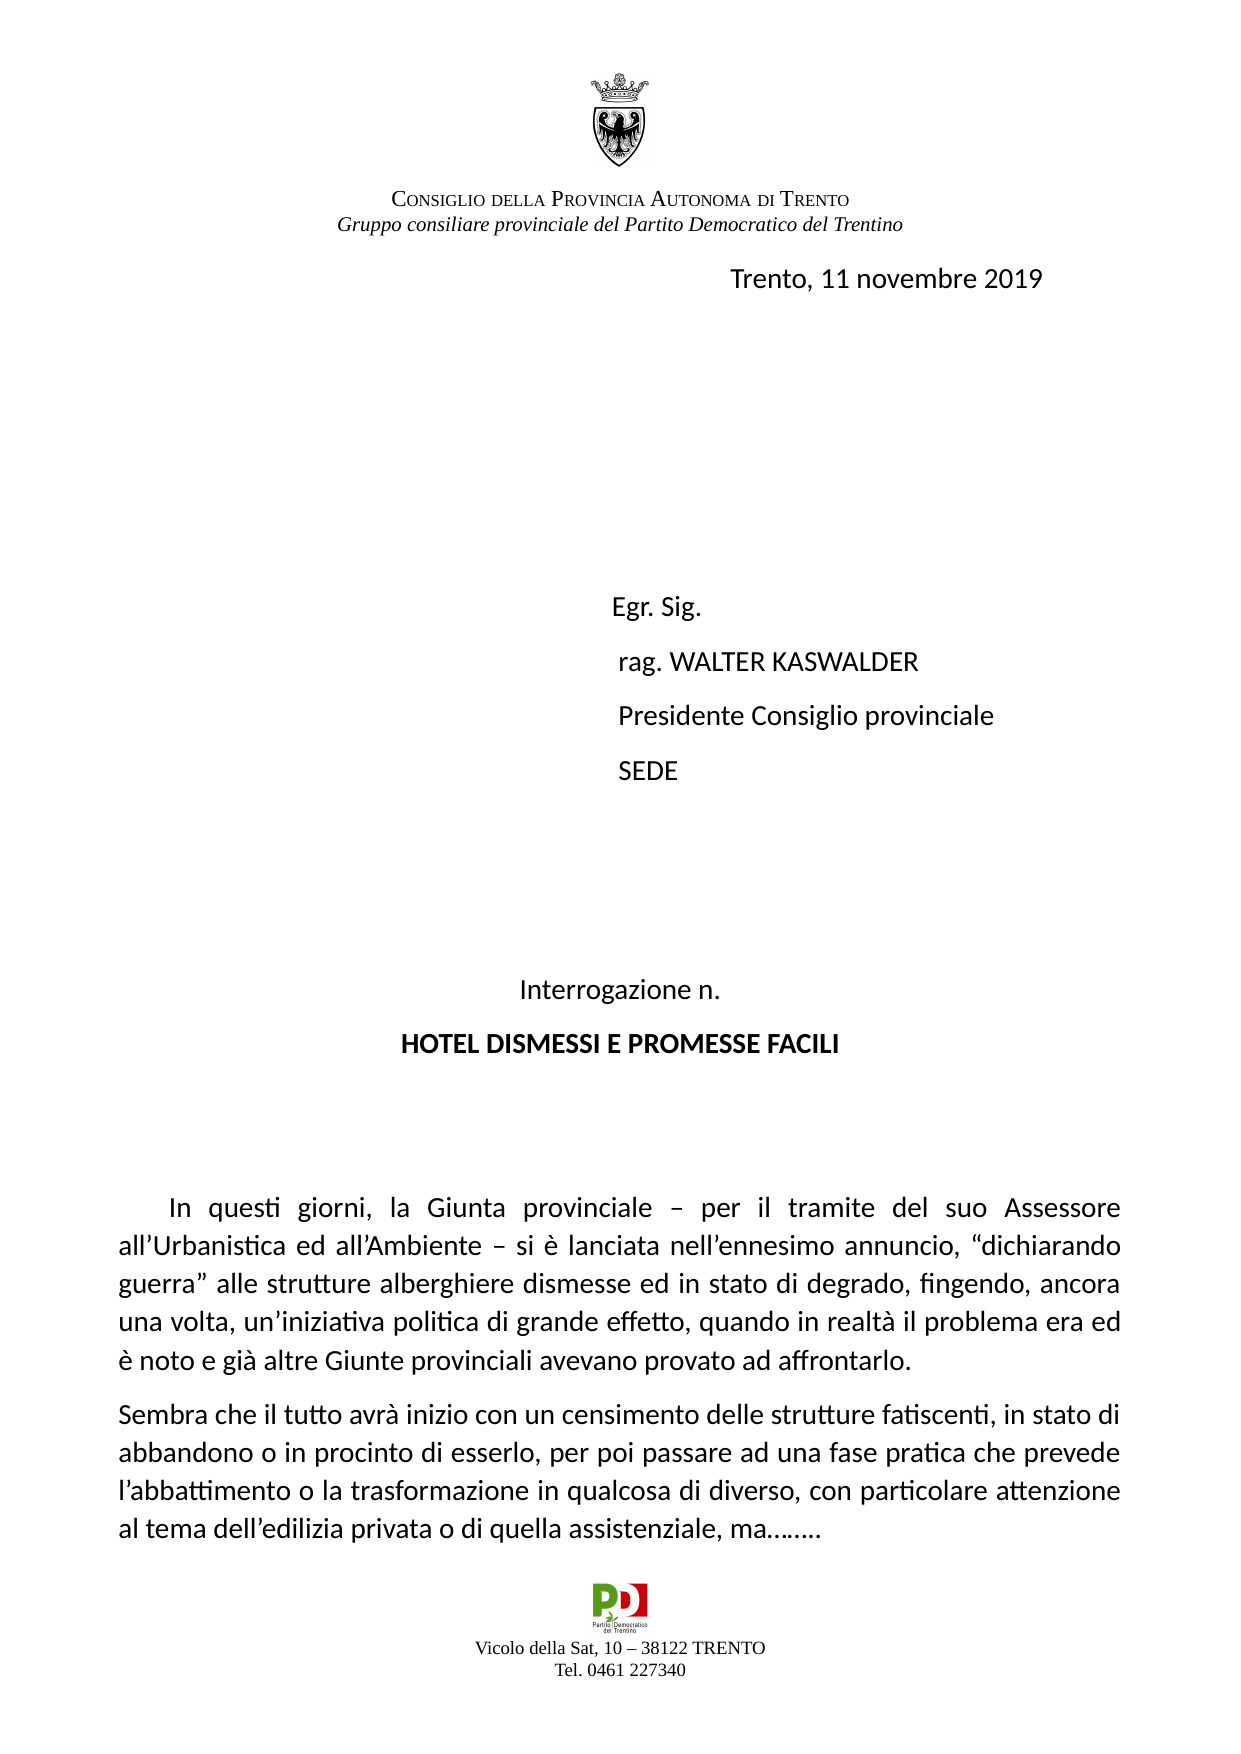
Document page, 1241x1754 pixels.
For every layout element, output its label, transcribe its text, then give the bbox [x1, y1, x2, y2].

text Sembra che il tutto avrà inizio con un censimento delle strutture fatiscenti, in stato di abbandono o in procinto di esserlo, per poi passare ad una fase pratica che prevede l’abbattimento o la trasformazione in qualcosa di diverso, con particolare attenzione al tema dell’edilizia privata o di quella assistenziale, ma…….. [118, 1396, 1122, 1546]
text SEDE [118, 752, 1122, 788]
text rag. WALTER KASWALDER [118, 643, 1122, 678]
text In questi giorni, la Giunta provinciale – per il tramite del suo Assessore all’Urbanistica ed all’Ambiente – si è lanciata nell’ennesimo annuncio, “dichiarando guerra” alle strutture alberghiere dismesse ed in stato di degrado, fingendo, ancora una volta, un’iniziativa politica di grande effetto, quando in realtà il problema era ed è noto e già altre Giunte provinciali avevano provato ad affrontarlo. [118, 1189, 1122, 1377]
picture [590, 1581, 650, 1637]
text Trento, 11 novembre 2019 [118, 260, 1122, 295]
picture [590, 73, 650, 167]
text HOTEL DISMESSI E PROMESSE FACILI [118, 1025, 1122, 1061]
text Presidente Consiglio provinciale [118, 697, 1122, 733]
text Egr. Sig. [118, 588, 1122, 623]
text Interrogazione n. [118, 971, 1122, 1006]
